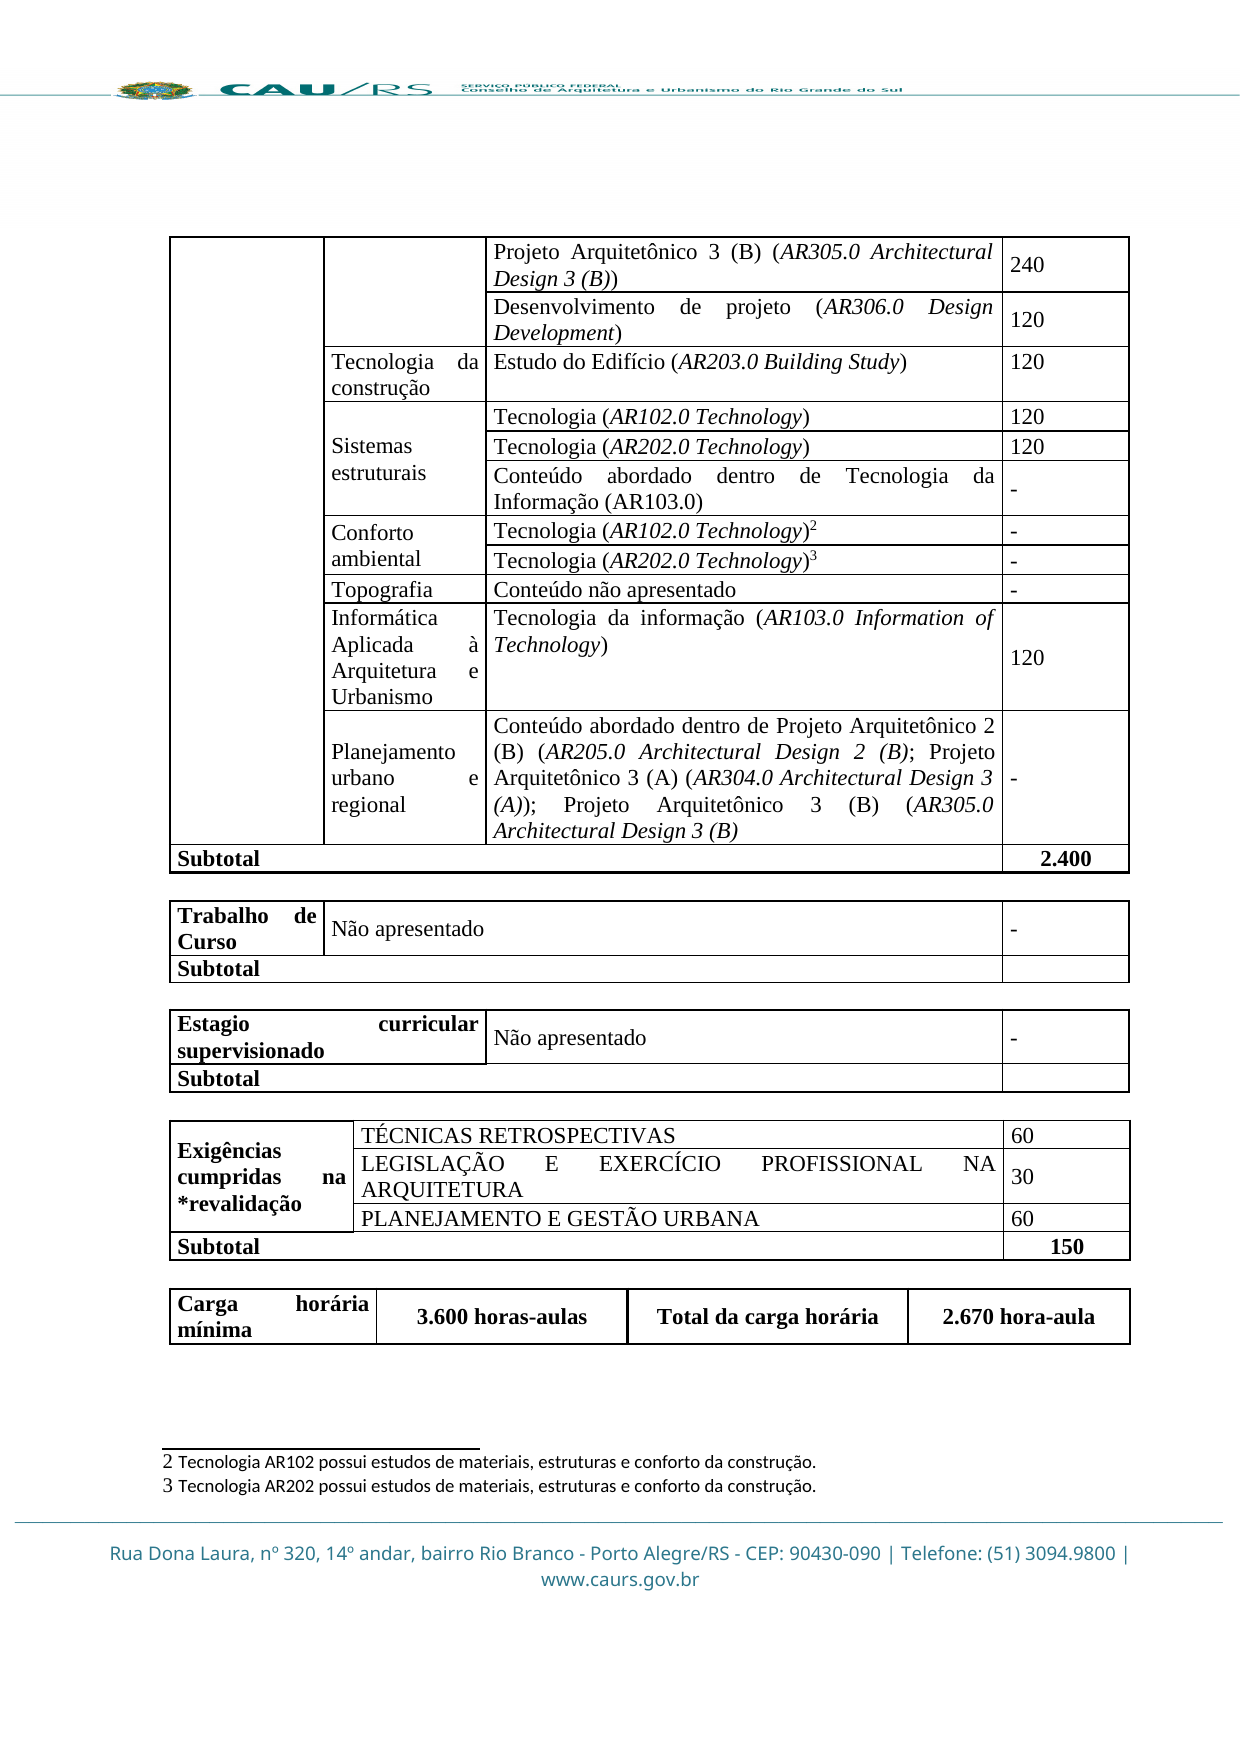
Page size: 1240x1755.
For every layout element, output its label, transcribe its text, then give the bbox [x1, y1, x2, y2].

table_header Estagio curricular supervisionado [171, 1011, 485, 1063]
table_cell - [1003, 461, 1128, 514]
table_header - [1003, 1011, 1128, 1063]
table_cell 120 [1003, 347, 1128, 401]
table_cell Tecnologia (AR202.0 Technology) [487, 432, 1002, 460]
table_cell Subtotal [171, 845, 1002, 871]
table_cell 120 [1003, 293, 1128, 346]
table_cell Planejamento urbano e regional [325, 711, 485, 843]
table_cell PLANEJAMENTO E GESTÃO URBANA [354, 1204, 1003, 1231]
table_cell 30 [1004, 1149, 1129, 1203]
table_cell 120 [1003, 604, 1128, 710]
table_cell LEGISLAÇÃO E EXERCÍCIO PROFISSIONAL NA ARQUITETURA [354, 1149, 1003, 1203]
table_cell - [1003, 575, 1128, 602]
table_cell Tecnologia (AR102.0 Technology) [487, 402, 1002, 430]
table_header [171, 238, 323, 843]
table_cell 120 [1003, 402, 1128, 430]
table_header Trabalho de Curso [171, 902, 323, 955]
table_cell [1003, 1064, 1128, 1091]
table_cell 60 [1004, 1204, 1129, 1231]
table_cell Conteúdo não apresentado [487, 575, 1002, 602]
table_header Total da carga horária [629, 1290, 907, 1342]
table_cell [325, 238, 485, 346]
table_cell Subtotal [171, 1232, 1003, 1259]
table_cell Tecnologia (AR102.0 Technology) [487, 516, 1002, 544]
table_cell Conforto ambiental [325, 516, 485, 574]
table_cell Tecnologia da informação (AR103.0 Information of Technology) [487, 604, 1002, 710]
table_cell 240 [1003, 238, 1128, 291]
table_header 3.600 horas-aulas [377, 1290, 626, 1342]
table_cell 2.400 [1003, 845, 1128, 871]
table_cell - [1003, 546, 1128, 574]
table_cell Projeto Arquitetônico 3 (B) (AR305.0 Architectural Design 3 (B)) [487, 238, 1002, 291]
table_cell 120 [1003, 432, 1128, 460]
table_cell - [1003, 711, 1128, 843]
table_header - [1003, 902, 1128, 955]
table_header Exigências cumpridas na *revalidação [171, 1122, 353, 1231]
table_header 60 [1004, 1121, 1129, 1148]
table_header 2.670 hora-aula [909, 1290, 1129, 1342]
table_cell Informática Aplicada à Arquitetura e Urbanismo [325, 604, 485, 710]
table_cell Estudo do Edifício (AR203.0 Building Study) [487, 347, 1002, 401]
table_cell Topografia [325, 575, 485, 602]
table_header Não apresentado [487, 1011, 1002, 1063]
table_cell Conteúdo abordado dentro de Tecnologia da Informação (AR103.0) [487, 461, 1002, 514]
table_cell Tecnologia (AR202.0 Technology) [487, 546, 1002, 574]
table_cell Tecnologia da construção [325, 347, 485, 401]
table_cell [1003, 956, 1128, 982]
table_header TÉCNICAS RETROSPECTIVAS [354, 1121, 1003, 1148]
table_header Carga horária mínima [171, 1290, 376, 1342]
table_cell Subtotal [171, 956, 1002, 982]
table_cell Desenvolvimento de projeto (AR306.0 Design Development) [487, 293, 1002, 346]
table_cell Subtotal [171, 1064, 1002, 1091]
table_cell - [1003, 516, 1128, 544]
table_cell Conteúdo abordado dentro de Projeto Arquitetônico 2 (B) (AR205.0 Architectural Design 2 (B); Projeto Arquitetônico 3 (A) (AR304.0 Architectural Design 3 (A)); Projeto Arquitetônico 3 (B) (AR305.0 Architectural Design 3 (B) [487, 711, 1002, 843]
table_header Não apresentado [325, 902, 1002, 955]
table_cell Sistemas estruturais [325, 402, 485, 514]
table_cell 150 [1004, 1232, 1129, 1259]
